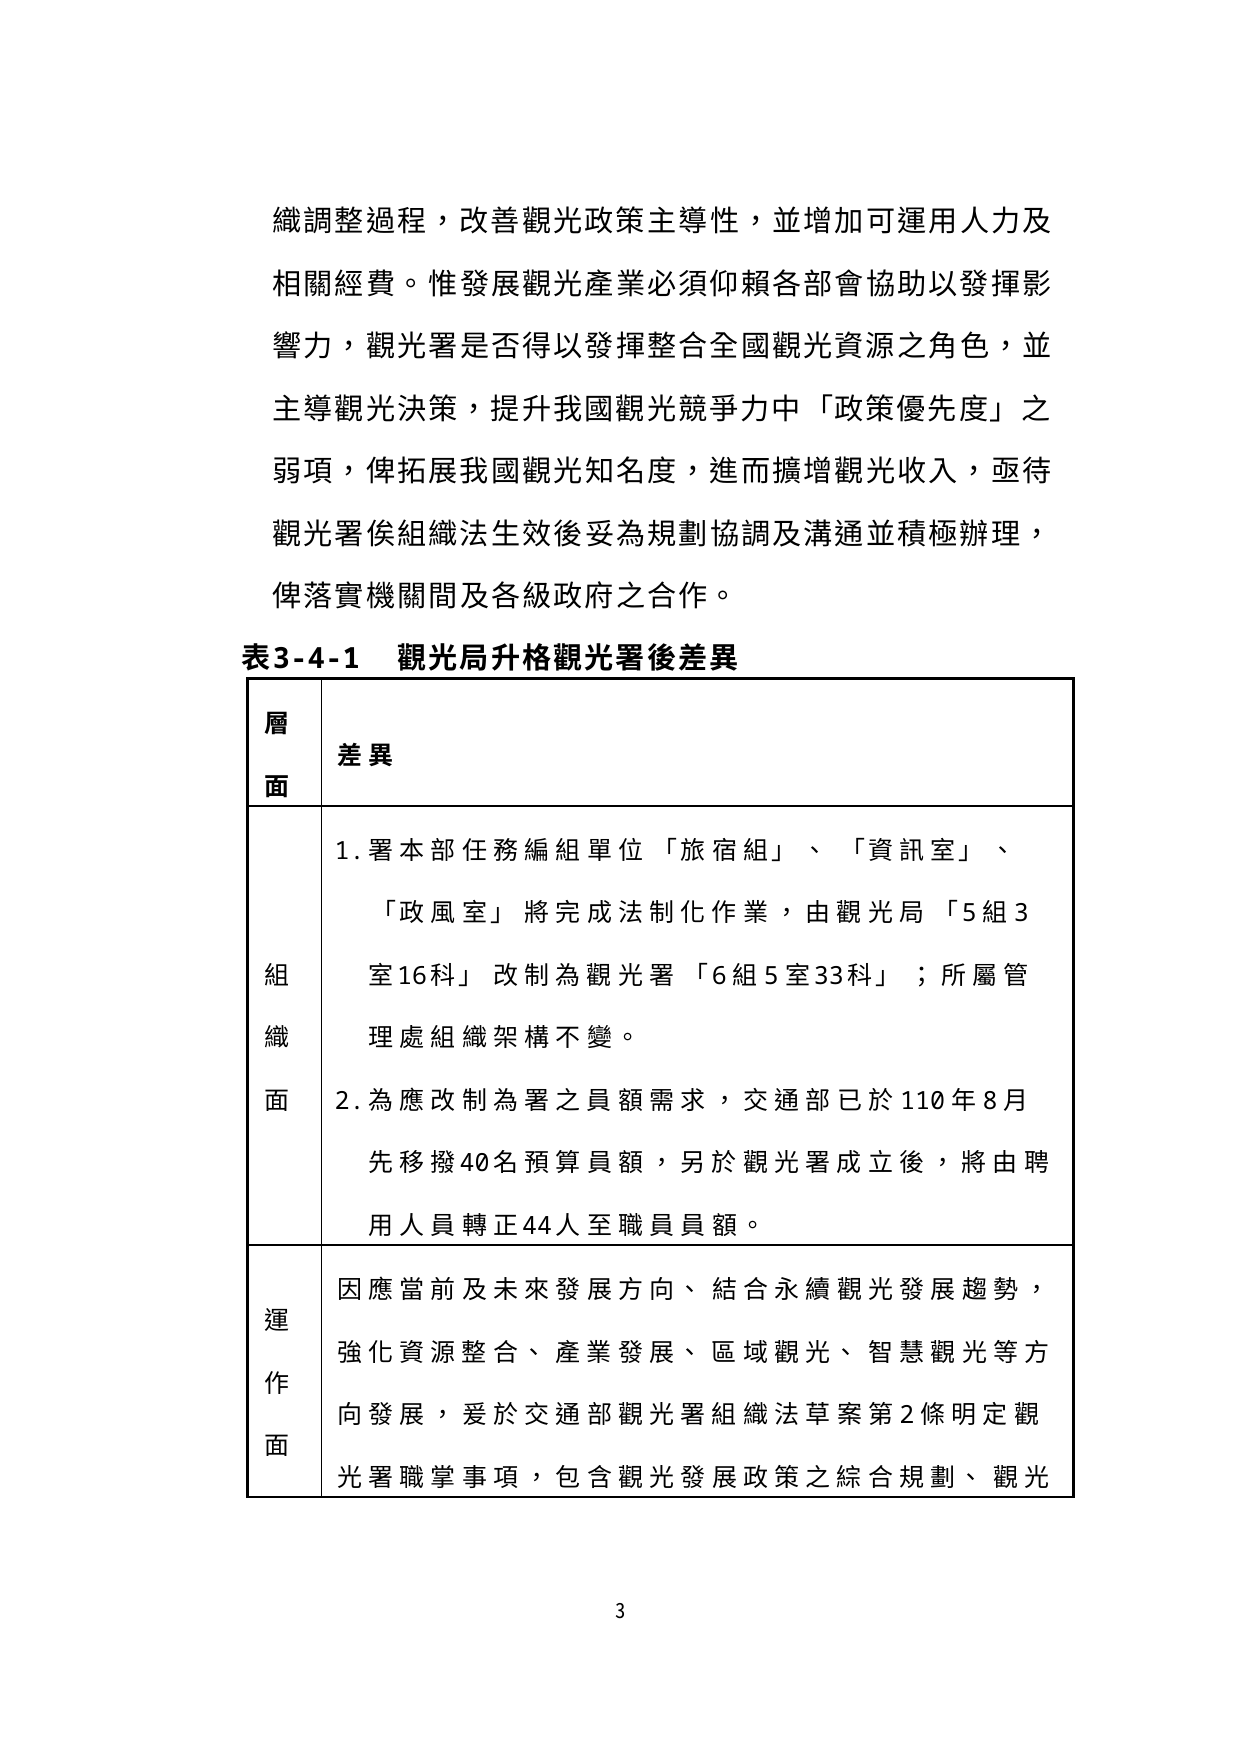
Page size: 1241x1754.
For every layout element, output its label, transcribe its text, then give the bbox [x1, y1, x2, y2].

table_header 層面 [249, 680, 321, 805]
text 表3-4-1 觀光局升格觀光署後差異 [236, 615, 1063, 677]
text 織調整過程，改善觀光政策主導性，並增加可運用人力及相關經費。惟發展觀光產業必須仰賴各部會協助以發揮影響力，觀光署是否得以發揮整合全國觀光資源之角色，並主導觀光決策，提升我國觀光競爭力中「政策優先度」之弱項，俾拓展我國觀光知名度，進而擴增觀光收入，亟待觀光署俟組織法生效後妥為規劃協調及溝通並積極辦理，俾落實機關間及各級政府之合作。 [266, 177, 1063, 615]
table_cell 1.署本部任務編組單位「旅宿組」、「資訊室」、「政風室」將完成法制化作業，由觀光局「5組3室16科」改制為觀光署「6組5室33科」；所屬管理處組織架構不變。 2.為應改制為署之員額需求，交通部已於110年8月先移撥40名預算員額，另於觀光署成立後，將由聘用人員轉正44人至職員員額。 [322, 807, 1072, 1244]
table_cell 運 作 面 [249, 1246, 321, 1496]
table_header 差異 [322, 680, 1072, 805]
table_cell 因應當前及未來發展方向、結合永續觀光發展趨勢，強化資源整合、產業發展、區域觀光、智慧觀光等方向發展，爰於交通部觀光署組織法草案第2條明定觀光署職掌事項，包含觀光發展政策之綜合規劃、觀光 [322, 1246, 1072, 1496]
table_cell 組 織 面 [249, 807, 321, 1244]
